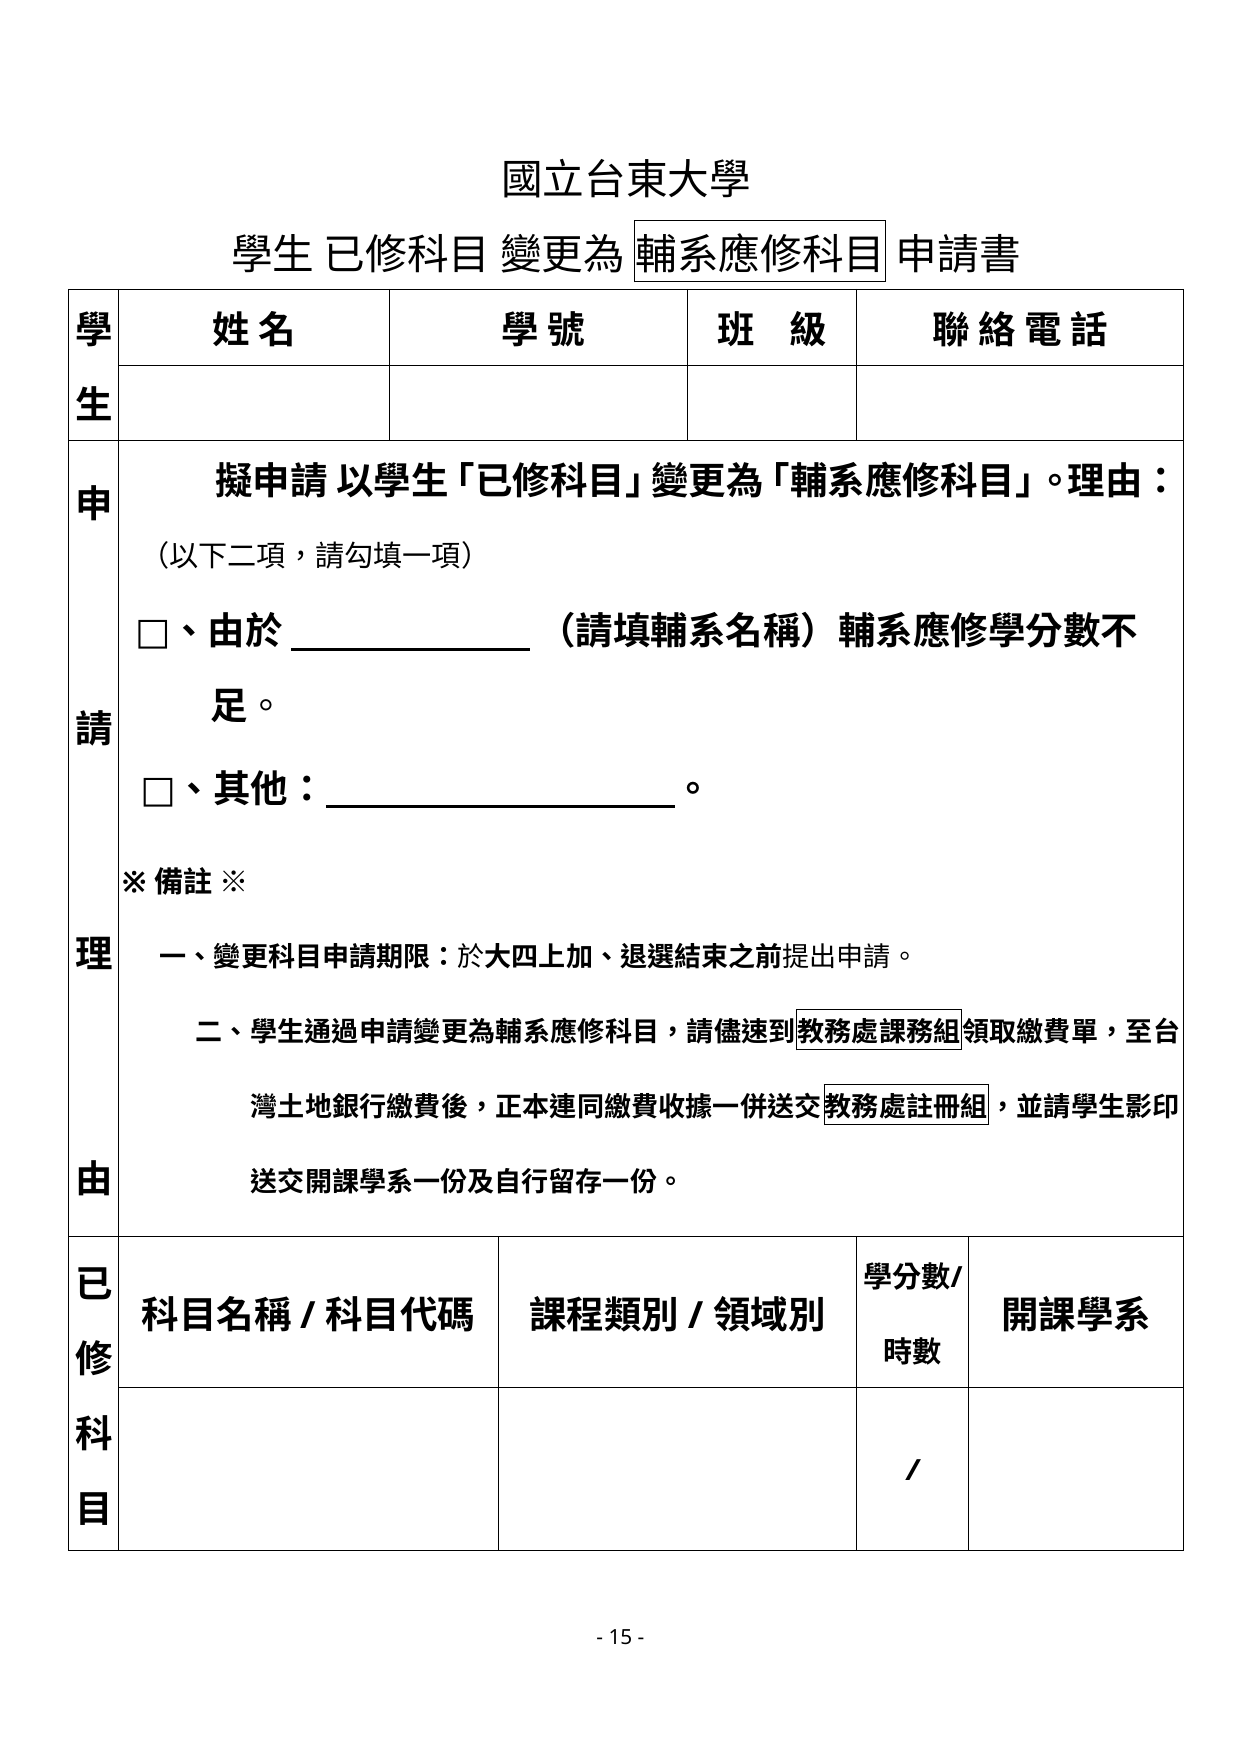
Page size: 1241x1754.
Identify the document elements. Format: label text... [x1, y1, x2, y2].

table_cell [688, 366, 856, 440]
table_cell 擬申請 以學生「已修科目」變更為「輔系應修科目」。理由：（以下二項，請勾填一項） □、由於 （請填輔系名稱）輔系應修學分數不足。 □、其他： 。 ※ 備註 ※ 一、變更科目申請期限：於大四上加、退選結束之前提出申請。 二、學生通過申請變更為輔系應修科目，請儘速到教務處課務組領取繳費單，至台灣土地銀行繳費後，正本連同繳費收據一併送交教務處註冊組，並請學生影印送交開課學系一份及自行留存一份。 [119, 441, 1183, 1236]
table_cell [119, 366, 389, 440]
table_cell 學生 [69, 290, 118, 440]
table_cell 學分數/時數 [857, 1237, 968, 1387]
table_cell 聯 絡 電 話 [857, 290, 1183, 365]
table_cell [857, 366, 1183, 440]
table_cell 學 號 [390, 290, 687, 365]
table_cell [390, 366, 687, 440]
table_cell 班 級 [688, 290, 856, 365]
table_cell [119, 1388, 498, 1550]
table_cell / [857, 1388, 968, 1550]
table_cell 已修科目 [69, 1237, 118, 1550]
table_header 國立台東大學 學生 已修科目 變更為 輔系應修科目 申請書 [69, 120, 1183, 289]
table_cell 申 請 理 由 [69, 441, 118, 1236]
table_cell 課程類別 / 領域別 [499, 1237, 856, 1387]
table_cell 姓 名 [119, 290, 389, 365]
table_cell 開課學系 [969, 1237, 1183, 1387]
table_cell [969, 1388, 1183, 1550]
table_cell 科目名稱 / 科目代碼 [119, 1237, 498, 1387]
table_cell [499, 1388, 856, 1550]
